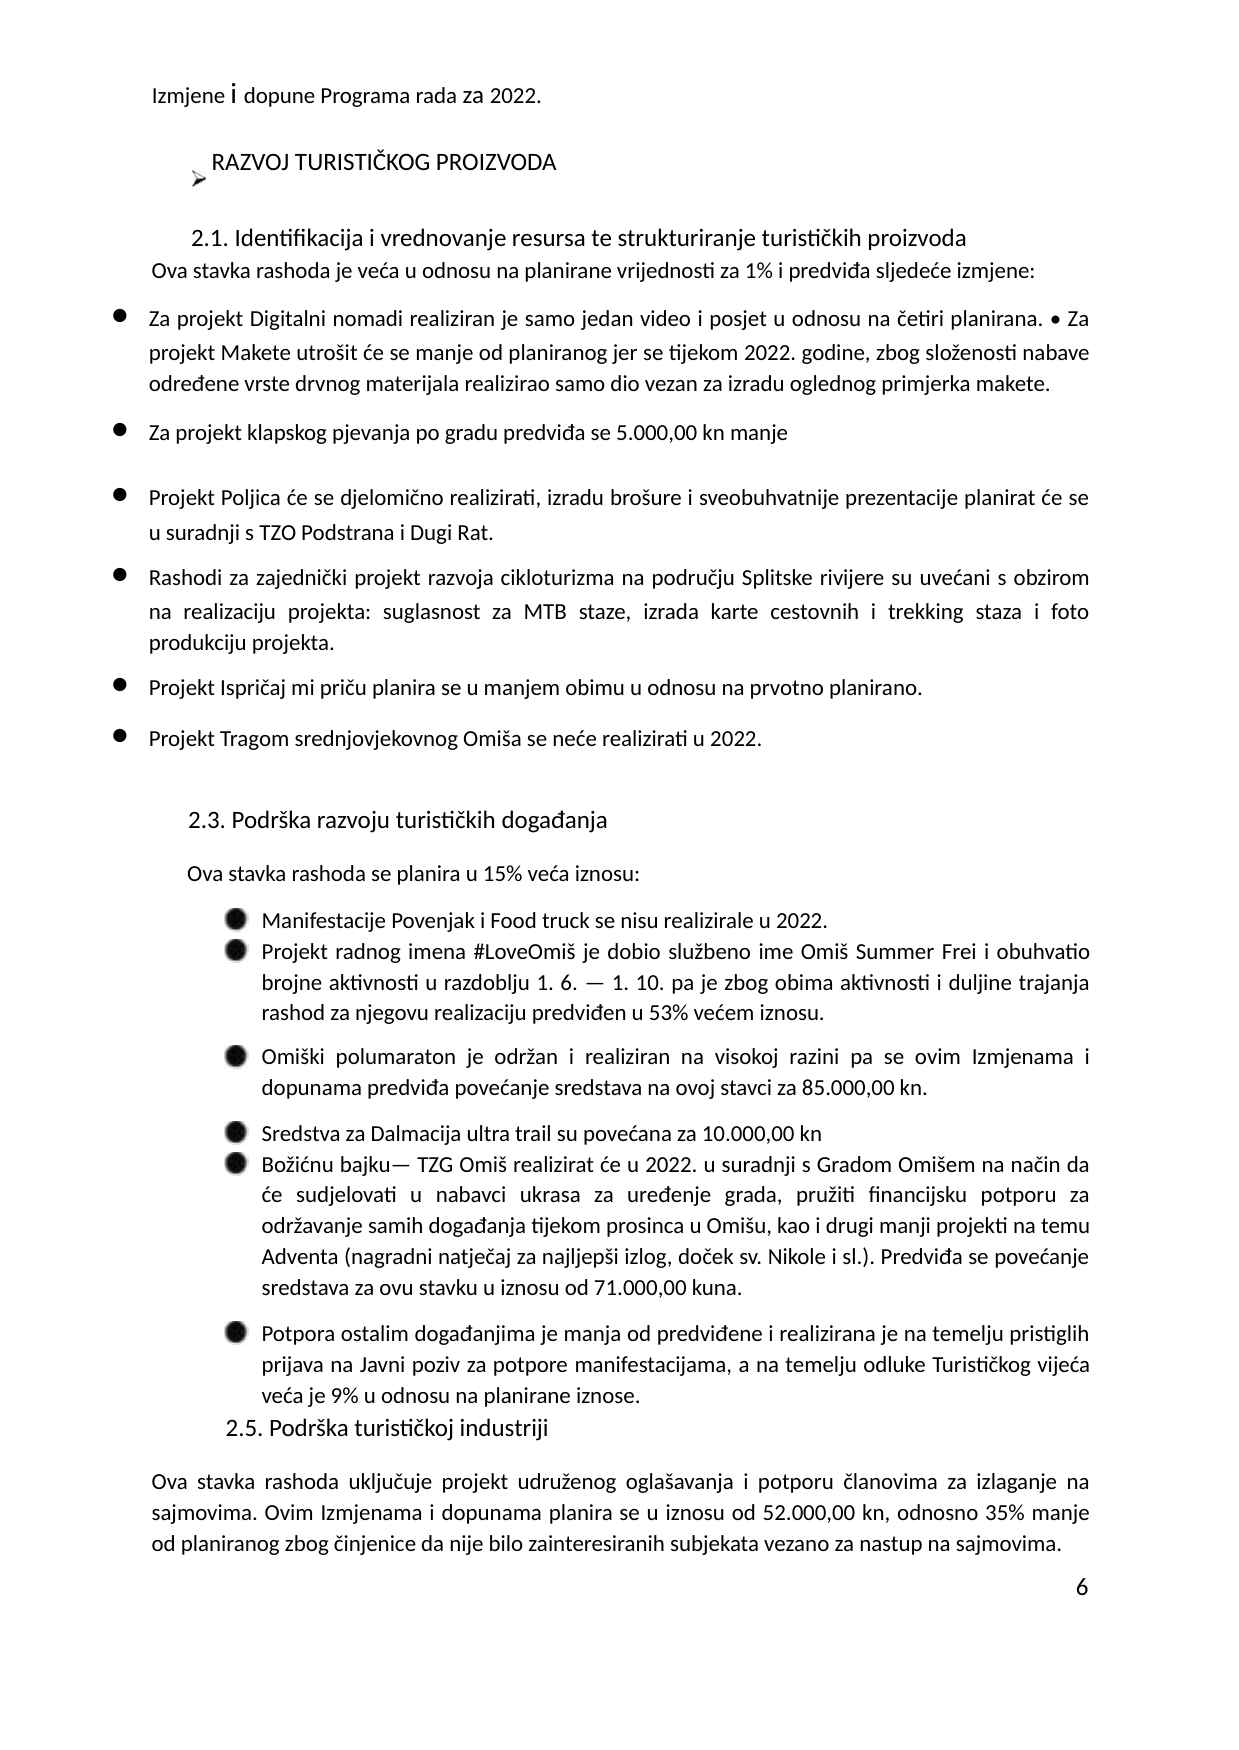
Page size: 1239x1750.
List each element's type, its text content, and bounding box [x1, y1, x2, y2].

subtitle 2.5. Podrška turističkoj industriji [225, 1412, 1093, 1442]
text Ova stavka rashoda je veća u odnosu na planirane vrijednosti za 1% i predviđa sljedeće izmjene: [151, 256, 1091, 284]
list Za projekt Digitalni nomadi realiziran je samo jedan video i posjet u odnosu na četiri planirana. • Za projekt Makete utrošit će se manje od planiranog jer se tijekom 2022. godine, zbog složenosti nabave određene vrste drvnog materijala realizirao samo dio vezan za izradu oglednog primjerka makete. [110, 290, 1091, 397]
list Potpora ostalim događanjima je manja od predviđene i realizirana je na temelju pristiglih prijava na Javni poziv za potpore manifestacijama, a na temelju odluke Turističkog vijeća veća je 9% u odnosu na planirane iznose. [223, 1319, 1091, 1409]
subtitle 2.3. Podrška razvoju turističkih događanja [188, 805, 1093, 835]
list Rashodi za zajednički projekt razvoja cikloturizma na području Splitske rivijere su uvećani s obzirom na realizaciju projekta: suglasnost za MTB staze, izrada karte cestovnih i trekking staza i foto produkciju projekta. [110, 549, 1091, 656]
text Ova stavka rashoda uključuje projekt udruženog oglašavanja i potporu članovima za izlaganje na sajmovima. Ovim Izmjenama i dopunama planira se u iznosu od 52.000,00 kn, odnosno 35% manje od planiranog zbog činjenice da nije bilo zainteresiranih subjekata vezano za nastup na sajmovima. [151, 1467, 1091, 1557]
list Projekt Poljica će se djelomično realizirati, izradu brošure i sveobuhvatnije prezentacije planirat će se u suradnji s TZO Podstrana i Dugi Rat. [110, 469, 1091, 546]
list Projekt Tragom srednjovjekovnog Omiša se neće realizirati u 2022. [110, 710, 1091, 756]
list Božićnu bajku— TZG Omiš realizirat će u 2022. u suradnji s Gradom Omišem na način da će sudjelovati u nabavci ukrasa za uređenje grada, pružiti financijsku potporu za održavanje samih događanja tijekom prosinca u Omišu, kao i drugi manji projekti na temu Adventa (nagradni natječaj za najljepši izlog, doček sv. Nikole i sl.). Predviđa se povećanje sredstava za ovu stavku u iznosu od 71.000,00 kuna. [223, 1150, 1091, 1301]
subtitle RAZVOJ TURISTIČKOG PROIZVODA [192, 146, 1093, 187]
list Za projekt klapskog pjevanja po gradu predviđa se 5.000,00 kn manje [110, 404, 1091, 450]
list Projekt radnog imena #LoveOmiš je dobio službeno ime Omiš Summer Frei i obuhvatio brojne aktivnosti u razdoblju 1. 6. — 1. 10. pa je zbog obima aktivnosti i duljine trajanja rashod za njegovu realizaciju predviđen u 53% većem iznosu. [223, 937, 1091, 1027]
list Manifestacije Povenjak i Food truck se nisu realizirale u 2022. [223, 906, 1091, 934]
list Sredstva za Dalmacija ultra trail su povećana za 10.000,00 kn [223, 1119, 1091, 1147]
list Projekt Ispričaj mi priču planira se u manjem obimu u odnosu na prvotno planirano. [110, 659, 1091, 705]
subtitle 2.1. Identifikacija i vrednovanje resursa te strukturiranje turističkih proizvoda [191, 222, 1093, 253]
list Omiški polumaraton je održan i realiziran na visokoj razini pa se ovim Izmjenama i dopunama predviđa povećanje sredstava na ovoj stavci za 85.000,00 kn. [223, 1042, 1091, 1101]
text Ova stavka rashoda se planira u 15% veća iznosu: [187, 859, 1091, 887]
